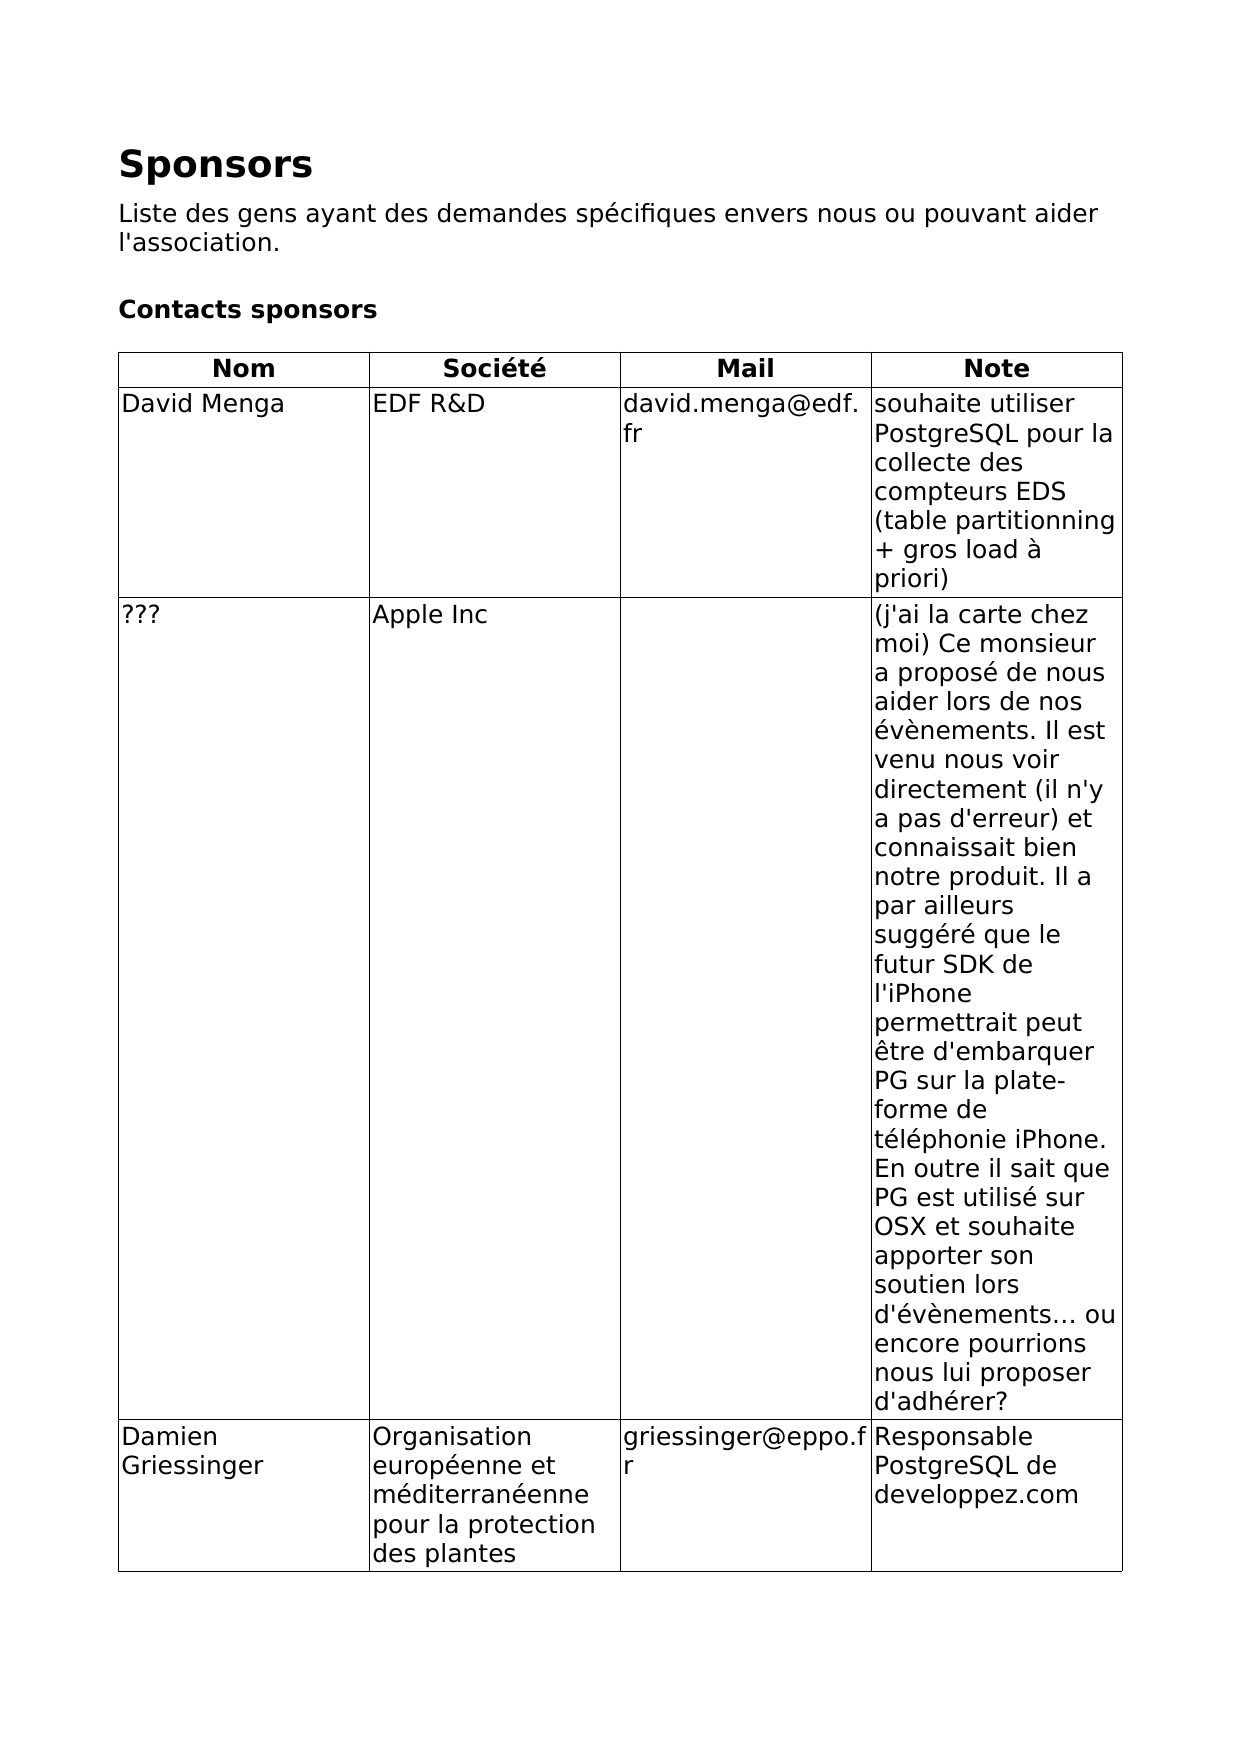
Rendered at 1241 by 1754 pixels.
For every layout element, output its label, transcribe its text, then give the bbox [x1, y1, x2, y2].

table_cell (j'ai la carte chez moi) Ce monsieur a proposé de nous aider lors de nos évènements. Il est venu nous voir directement (il n'y a pas d'erreur) et connaissait bien notre produit. Il a par ailleurs suggéré que le futur SDK de l'iPhone permettrait peut être d'embarquer PG sur la plate-forme de téléphonie iPhone. En outre il sait que PG est utilisé sur OSX et souhaite apporter son soutien lors d'évènements… ou encore pourrions nous lui proposer d'adhérer? [872, 598, 1122, 1419]
table_header Note [872, 353, 1122, 387]
table_cell David Menga [119, 388, 369, 597]
table_header Mail [621, 353, 871, 387]
table_header Nom [119, 353, 369, 387]
table_cell Apple Inc [370, 598, 620, 1419]
table_cell griessinger@eppo.fr [621, 1420, 871, 1571]
table_cell Damien Griessinger [119, 1420, 369, 1571]
table_cell EDF R&D [370, 388, 620, 597]
table_header Société [370, 353, 620, 387]
table_cell souhaite utiliser PostgreSQL pour la collecte des compteurs EDS (table partitionning + gros load à priori) [872, 388, 1122, 597]
table_cell Responsable PostgreSQL de developpez.com [872, 1420, 1122, 1571]
table_cell [621, 598, 871, 1419]
subtitle Contacts sponsors [118, 295, 1122, 324]
subtitle Sponsors [118, 143, 1122, 187]
text Liste des gens ayant des demandes spécifiques envers nous ou pouvant aider l'association. [118, 199, 1122, 258]
table_cell ??? [119, 598, 369, 1419]
table_cell Organisation européenne et méditerranéenne pour la protection des plantes [370, 1420, 620, 1571]
table_cell david.menga@edf.fr [621, 388, 871, 597]
